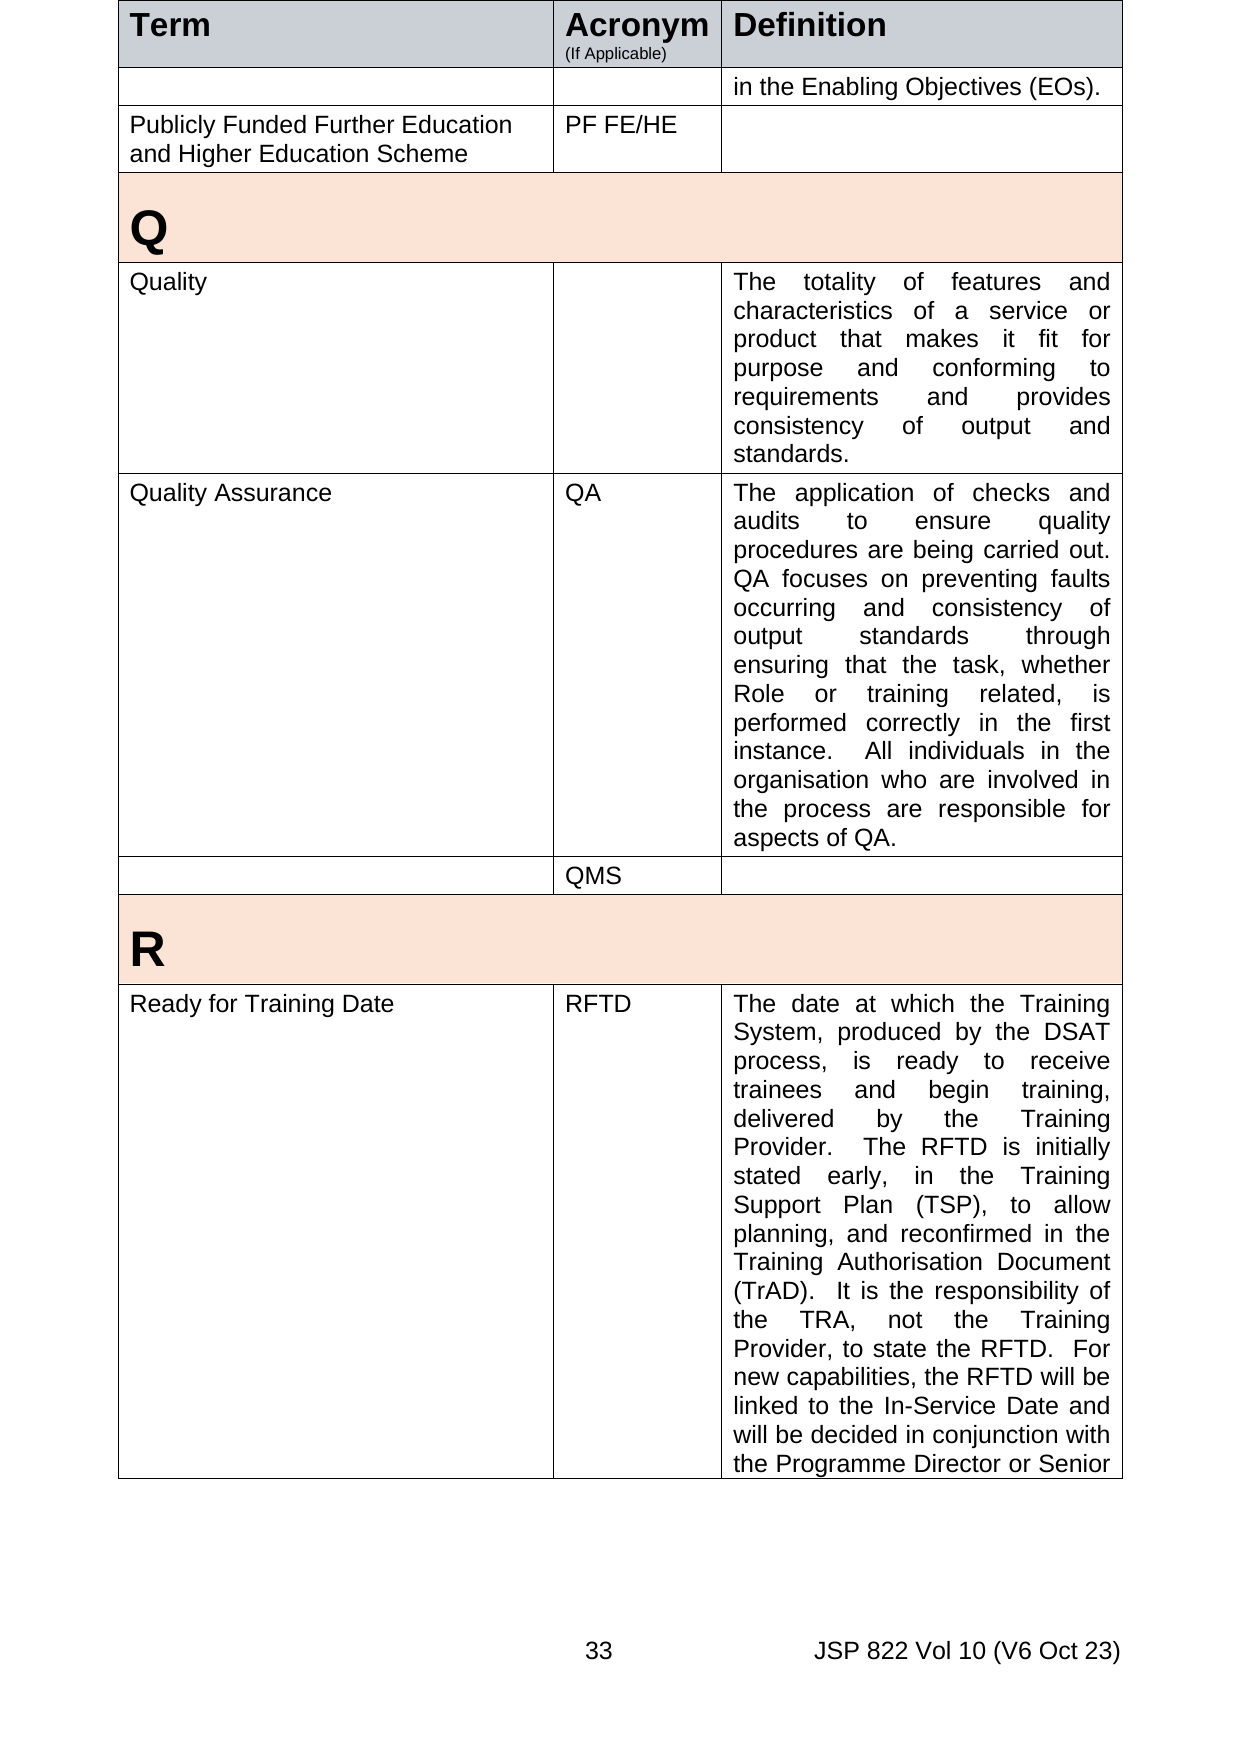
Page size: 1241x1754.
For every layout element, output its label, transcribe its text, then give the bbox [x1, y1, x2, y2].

table_cell Publicly Funded Further Education and Higher Education Scheme [119, 106, 553, 172]
table_cell Ready for Training Date [119, 985, 553, 1477]
table_header Term [119, 1, 553, 67]
table_cell Quality [119, 263, 553, 472]
table_cell RFTD [554, 985, 721, 1477]
table_header Acronym (If Applicable) [554, 1, 721, 67]
table_header Definition [722, 1, 1122, 67]
table_cell R [119, 895, 1122, 983]
table_cell in the Enabling Objectives (EOs). [722, 68, 1122, 105]
table_cell [119, 68, 553, 105]
table_cell QA [554, 474, 721, 856]
table_cell [554, 68, 721, 105]
table_cell [119, 857, 553, 894]
table_cell The totality of features and characteristics of a service or product that makes it fit for purpose and conforming to requirements and provides consistency of output and standards. [722, 263, 1122, 472]
table_cell [722, 857, 1122, 894]
table_cell QMS [554, 857, 721, 894]
table_cell PF FE/HE [554, 106, 721, 172]
table_cell The date at which the Training System, produced by the DSAT process, is ready to receive trainees and begin training, delivered by the Training Provider. The RFTD is initially stated early, in the Training Support Plan (TSP), to allow planning, and reconfirmed in the Training Authorisation Document (TrAD). It is the responsibility of the TRA, not the Training Provider, to state the RFTD. For new capabilities, the RFTD will be linked to the In-Service Date and will be decided in conjunction with the Programme Director or Senior [722, 985, 1122, 1477]
table_cell The application of checks and audits to ensure quality procedures are being carried out. QA focuses on preventing faults occurring and consistency of output standards through ensuring that the task, whether Role or training related, is performed correctly in the first instance. All individuals in the organisation who are involved in the process are responsible for aspects of QA. [722, 474, 1122, 856]
table_cell [722, 106, 1122, 172]
table_cell [554, 263, 721, 472]
table_cell Q [119, 173, 1122, 262]
table_cell Quality Assurance [119, 474, 553, 856]
